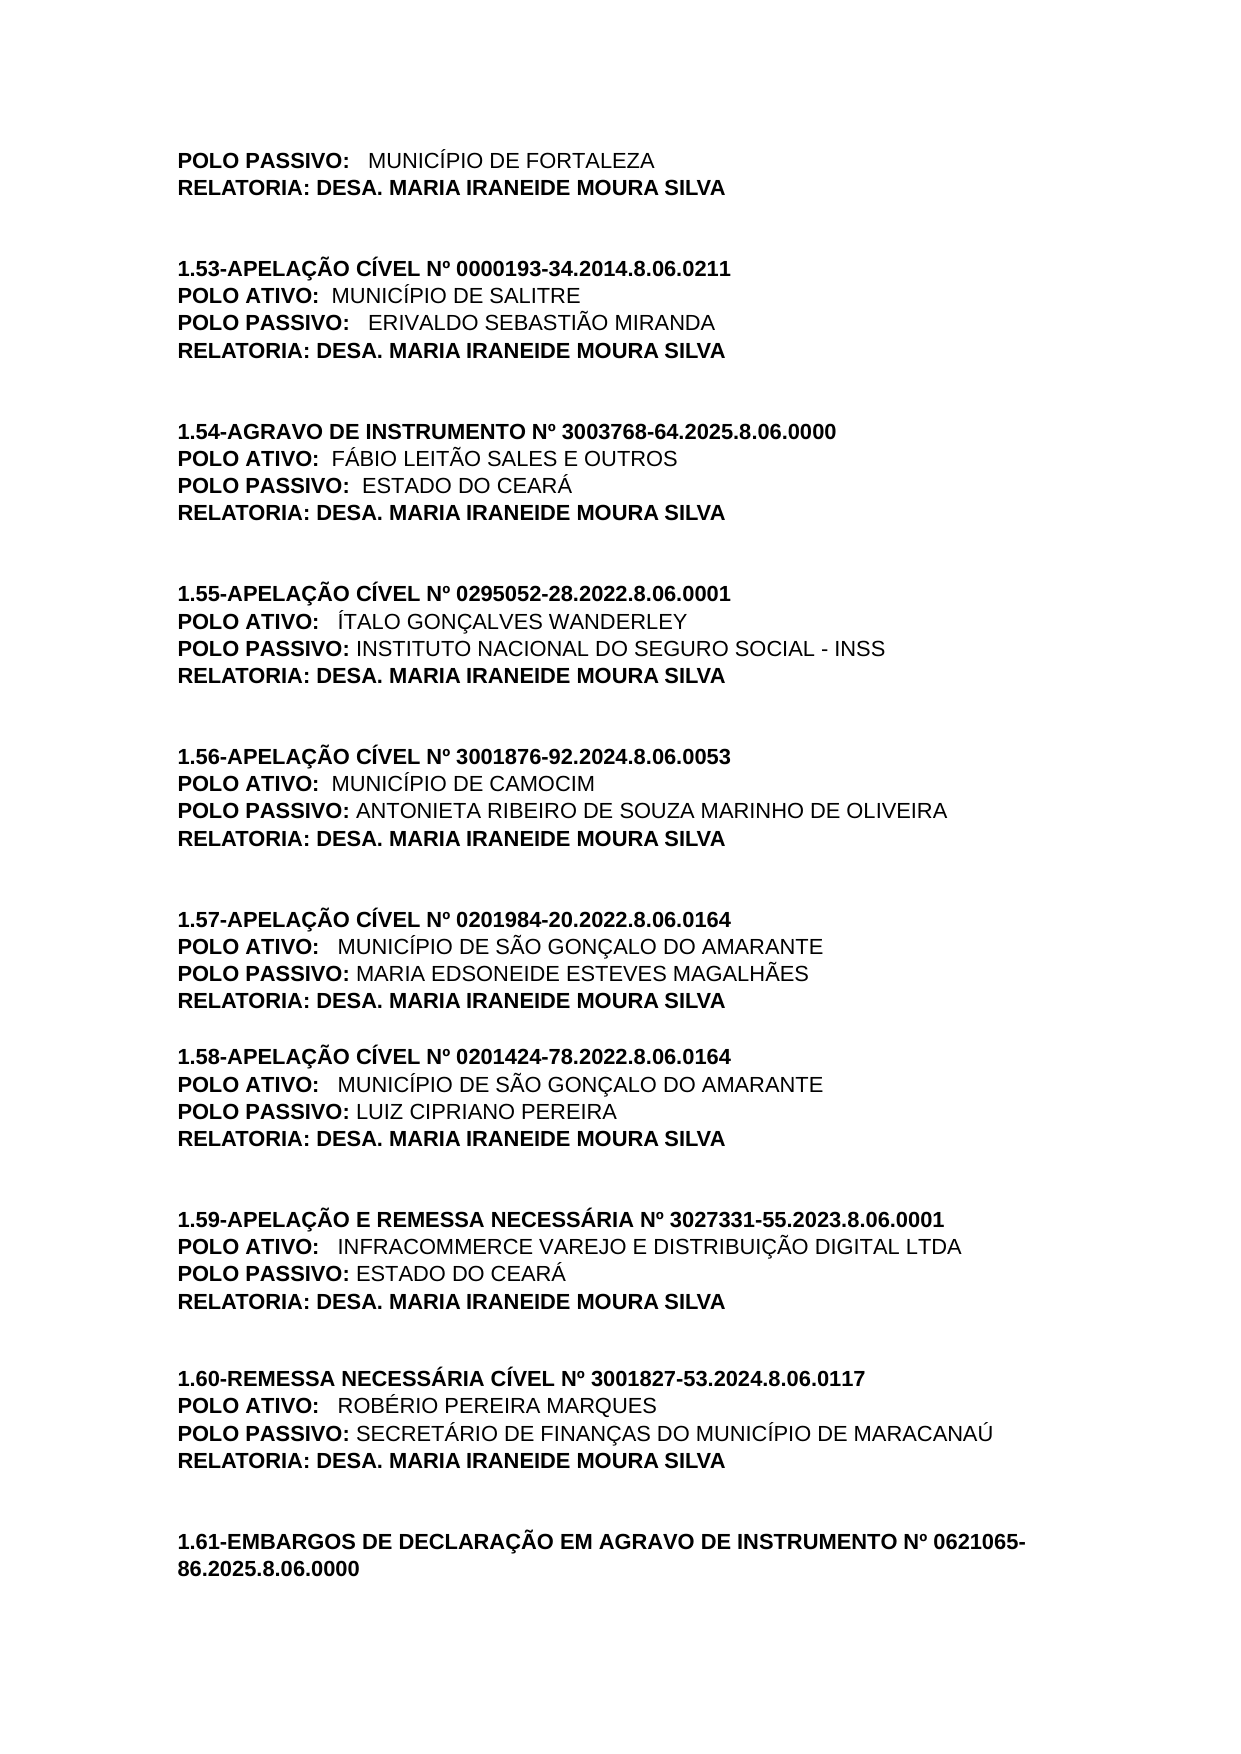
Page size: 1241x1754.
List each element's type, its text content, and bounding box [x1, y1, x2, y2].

text POLO PASSIVO: INSTITUTO NACIONAL DO SEGURO SOCIAL - INSS [177, 636, 1063, 661]
text POLO PASSIVO: ESTADO DO CEARÁ [177, 473, 1063, 498]
text 1.55-APELAÇÃO CÍVEL Nº 0295052-28.2022.8.06.0001 [177, 581, 1063, 607]
text POLO ATIVO: MUNICÍPIO DE SALITRE [177, 283, 1063, 308]
text POLO PASSIVO: SECRETÁRIO DE FINANÇAS DO MUNICÍPIO DE MARACANAÚ [177, 1420, 1063, 1446]
text 1.53-APELAÇÃO CÍVEL Nº 0000193-34.2014.8.06.0211 [177, 256, 1063, 281]
text RELATORIA: DESA. MARIA IRANEIDE MOURA SILVA [177, 1448, 1063, 1473]
text 1.59-APELAÇÃO E REMESSA NECESSÁRIA Nº 3027331-55.2023.8.06.0001 [177, 1207, 1063, 1232]
text 1.57-APELAÇÃO CÍVEL Nº 0201984-20.2022.8.06.0164 [177, 907, 1063, 932]
text RELATORIA: DESA. MARIA IRANEIDE MOURA SILVA [177, 663, 1063, 688]
text 1.58-APELAÇÃO CÍVEL Nº 0201424-78.2022.8.06.0164 [177, 1044, 1063, 1069]
text POLO ATIVO: ROBÉRIO PEREIRA MARQUES [177, 1393, 1063, 1418]
text 1.56-APELAÇÃO CÍVEL Nº 3001876-92.2024.8.06.0053 [177, 744, 1063, 769]
text RELATORIA: DESA. MARIA IRANEIDE MOURA SILVA [177, 988, 1063, 1013]
text POLO PASSIVO: ANTONIETA RIBEIRO DE SOUZA MARINHO DE OLIVEIRA [177, 798, 1063, 824]
text POLO ATIVO: MUNICÍPIO DE CAMOCIM [177, 771, 1063, 796]
text 1.61-EMBARGOS DE DECLARAÇÃO EM AGRAVO DE INSTRUMENTO Nº 0621065-86.2025.8.06.0000 [177, 1529, 1063, 1581]
text RELATORIA: DESA. MARIA IRANEIDE MOURA SILVA [177, 826, 1063, 851]
text POLO ATIVO: ÍTALO GONÇALVES WANDERLEY [177, 608, 1063, 634]
text RELATORIA: DESA. MARIA IRANEIDE MOURA SILVA [177, 337, 1063, 363]
text POLO ATIVO: MUNICÍPIO DE SÃO GONÇALO DO AMARANTE [177, 934, 1063, 959]
text POLO ATIVO: MUNICÍPIO DE SÃO GONÇALO DO AMARANTE [177, 1071, 1063, 1097]
text POLO PASSIVO: MUNICÍPIO DE FORTALEZA [177, 148, 1063, 173]
text 1.60-REMESSA NECESSÁRIA CÍVEL Nº 3001827-53.2024.8.06.0117 [177, 1366, 1063, 1391]
text POLO ATIVO: FÁBIO LEITÃO SALES E OUTROS [177, 446, 1063, 471]
text POLO ATIVO: INFRACOMMERCE VAREJO E DISTRIBUIÇÃO DIGITAL LTDA [177, 1234, 1063, 1259]
text RELATORIA: DESA. MARIA IRANEIDE MOURA SILVA [177, 500, 1063, 525]
text POLO PASSIVO: ERIVALDO SEBASTIÃO MIRANDA [177, 310, 1063, 336]
text 1.54-AGRAVO DE INSTRUMENTO Nº 3003768-64.2025.8.06.0000 [177, 419, 1063, 444]
text POLO PASSIVO: MARIA EDSONEIDE ESTEVES MAGALHÃES [177, 961, 1063, 986]
text RELATORIA: DESA. MARIA IRANEIDE MOURA SILVA [177, 1126, 1063, 1151]
text POLO PASSIVO: ESTADO DO CEARÁ [177, 1261, 1063, 1287]
text POLO PASSIVO: LUIZ CIPRIANO PEREIRA [177, 1099, 1063, 1124]
text RELATORIA: DESA. MARIA IRANEIDE MOURA SILVA [177, 1288, 1063, 1314]
text RELATORIA: DESA. MARIA IRANEIDE MOURA SILVA [177, 175, 1063, 200]
